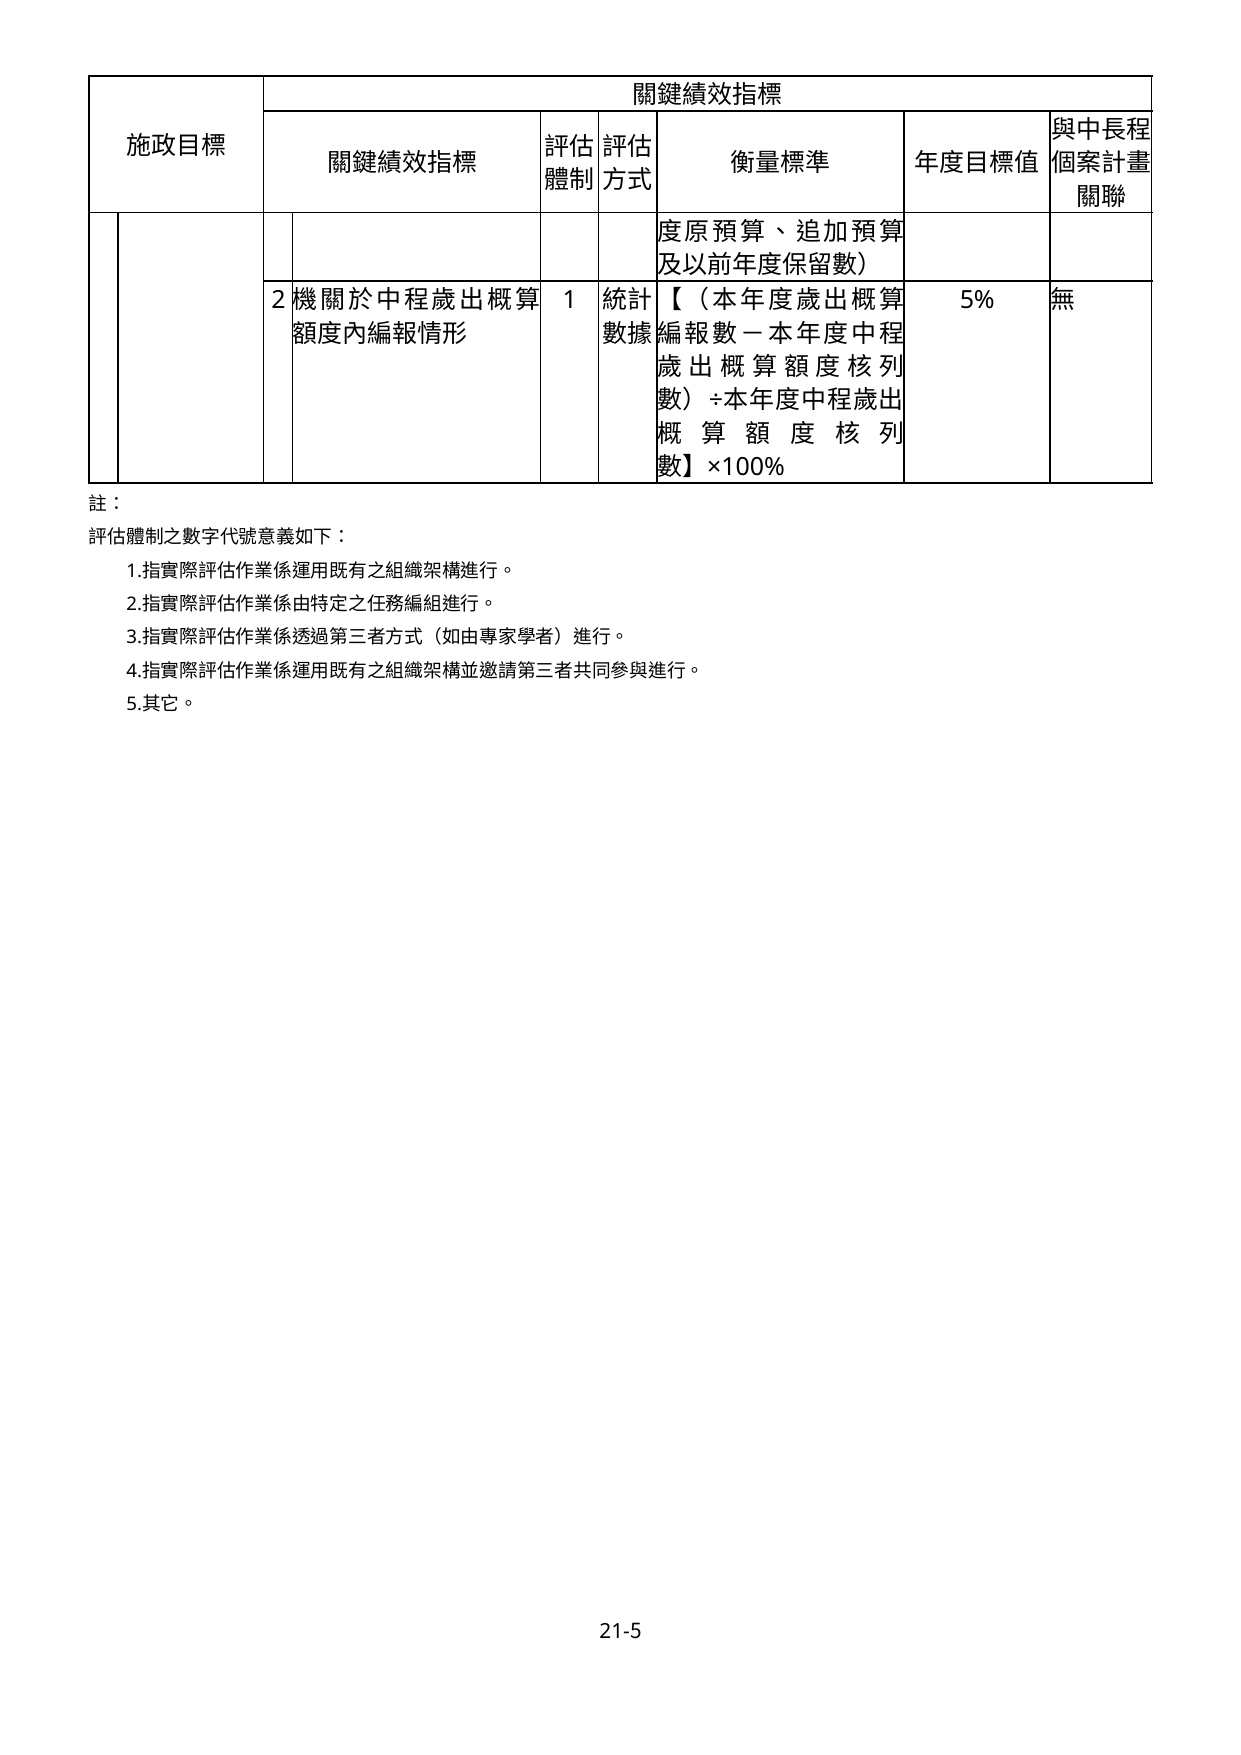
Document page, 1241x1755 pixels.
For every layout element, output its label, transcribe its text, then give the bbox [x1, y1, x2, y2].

table_header 關鍵績效指標 [264, 77, 1151, 110]
table_header 施政目標 [90, 77, 263, 212]
table_cell [1051, 213, 1151, 280]
table_cell 衡量標準 [658, 112, 903, 212]
table_cell 關鍵績效指標 [264, 112, 540, 212]
text 評估體制之數字代號意義如下： [89, 517, 1152, 551]
table_cell [293, 213, 540, 280]
table_cell 5% [905, 282, 1049, 482]
text 3.指實際評估作業係透過第三者方式（如由專家學者）進行。 [89, 617, 1152, 651]
table_cell 與中長程個案計畫關聯 [1051, 112, 1151, 212]
text 2.指實際評估作業係由特定之任務編組進行。 [89, 584, 1152, 617]
table_cell 評估 體制 [541, 112, 598, 212]
table_cell 統計數據 [599, 282, 656, 482]
table_cell 2 [264, 282, 292, 482]
table_cell 七 [90, 213, 117, 482]
table_cell 1 [541, 282, 598, 482]
table_cell 無 [1051, 282, 1151, 482]
text 4.指實際評估作業係運用既有之組織架構並邀請第三者共同參與進行。 [89, 651, 1152, 684]
text 註： [89, 484, 1152, 517]
table_cell 【（本年度歲出概算編報數－本年度中程歲出概算額度核列數）÷本年度中程歲出概算額度核列數】×100% [658, 282, 903, 482]
text 5.其它。 [89, 684, 1152, 717]
table_cell 評估 方式 [599, 112, 656, 212]
table_cell [599, 213, 656, 280]
text 1.指實際評估作業係運用既有之組織架構進行。 [89, 551, 1152, 584]
table_cell 妥適配置預算資源，提升預算執行效率 [119, 213, 263, 482]
table_cell [905, 213, 1049, 280]
table_cell 度原預算、追加預算及以前年度保留數） [658, 213, 903, 280]
table_cell [541, 213, 598, 280]
table_cell 年度目標值 [905, 112, 1049, 212]
table_cell 機關於中程歲出概算額度內編報情形 [293, 282, 540, 482]
table_cell [264, 213, 292, 280]
